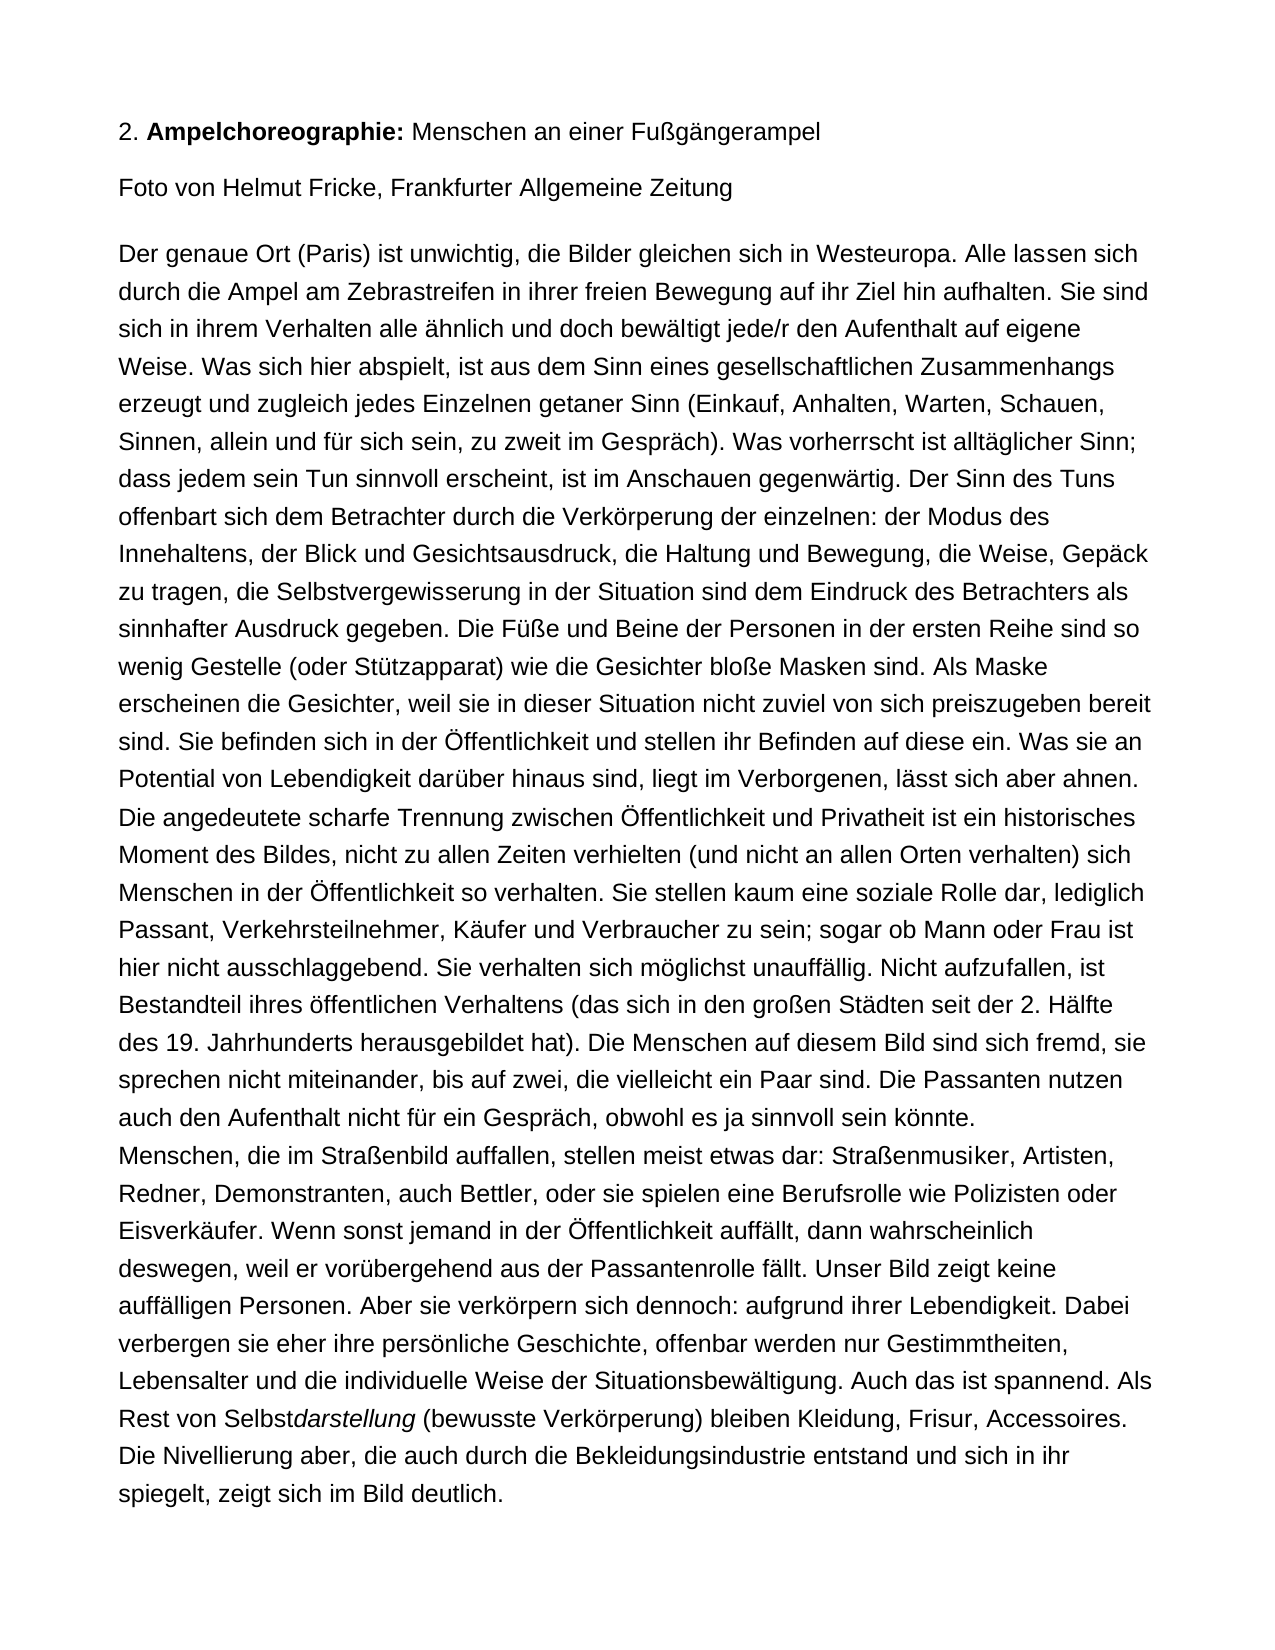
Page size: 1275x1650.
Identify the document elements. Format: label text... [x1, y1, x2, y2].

text Foto von Helmut Fricke, Frankfurter Allgemeine Zeitung [118, 174, 1157, 202]
text Der genaue Ort (Paris) ist unwichtig, die Bilder gleichen sich in Westeuropa. Alle las­sen sich durch die Ampel am Zebra­streifen in ihrer freien Bewegung auf ihr Ziel hin aufhalten. Sie sind sich in ihrem Verhalten alle ähnlich und doch bewäl­tigt jede/r den Aufenthalt auf eigene Weise. Was sich hier abspielt, ist aus dem Sinn eines gesellschaftlichen Zu­sammenhangs erzeugt und zugleich jedes Einzelnen getaner Sinn (Einkauf, Anhalten, Warten, Schauen, Sinnen, allein und für sich sein, zu zweit im Ge­spräch). Was vorherrscht ist alltäglicher Sinn; dass jedem sein Tun sinnvoll er­scheint, ist im Anschauen gegenwärtig. Der Sinn des Tuns offenbart sich dem Betrachter durch die Verkörperung der einzelnen: der Modus des Innehaltens, der Blick und Gesichtsausdruck, die Haltung und Bewegung, die Weise, Gepäck zu tragen, die Selbstvergewis­serung in der Situation sind dem Ein­druck des Betrachters als sinnhafter Ausdruck gegeben. Die Füße und Beine der Personen in der ersten Reihe sind so wenig Gestelle (oder Stützapparat) wie die Gesichter bloße Masken sind. Als Maske erscheinen die Gesichter, weil sie in dieser Situation nicht zuviel von sich preiszugeben bereit sind. Sie befinden sich in der Öffentlichkeit und stellen ihr Befinden auf diese ein. Was sie an Potential von Lebendigkeit dar­über hinaus sind, liegt im Verborgenen, lässt sich aber ahnen. [118, 231, 1157, 793]
text Menschen, die im Straßenbild auffallen, stellen meist etwas dar: Straßenmusi­ker, Artisten, Redner, Demonstranten, auch Bettler, oder sie spielen eine Be­rufsrolle wie Polizisten oder Eisverkäu­fer. Wenn sonst jemand in der Öffent­lichkeit auffällt, dann wahrscheinlich deswegen, weil er vorübergehend aus der Passantenrolle fällt. Unser Bild zeigt keine auffälligen Personen. Aber sie verkörpern sich dennoch: aufgrund ih­rer Lebendigkeit. Dabei verbergen sie eher ihre persönliche Geschichte, of­fenbar werden nur Gestimmtheiten, Lebensalter und die individuelle Weise der Situationsbewältigung. Auch das ist spannend. Als Rest von Selbstdarstel­lung (bewusste Verkörperung) bleiben Kleidung, Frisur, Accessoires. Die Ni­vellierung aber, die auch durch die Be­kleidungsindustrie entstand und sich in ihr spiegelt, zeigt sich im Bild deutlich. [118, 1133, 1157, 1508]
text 2. Ampelchoreographie: Menschen an einer Fußgängerampel [118, 118, 1157, 146]
text Die angedeutete scharfe Trennung zwischen Öffentlichkeit und Privatheit ist ein historisches Moment des Bildes, nicht zu allen Zeiten verhielten (und nicht an allen Orten verhalten) sich Menschen in der Öffentlichkeit so ver­halten. Sie stellen kaum eine soziale Rolle dar, lediglich Passant, Verkehrs­teilnehmer, Käufer und Verbraucher zu sein; sogar ob Mann oder Frau ist hier nicht ausschlaggebend. Sie verhalten sich möglichst unauffällig. Nicht aufzu­fallen, ist Bestandteil ihres öffentlichen Verhaltens (das sich in den großen Städten seit der 2. Hälfte des 19. Jahr­hunderts herausgebildet hat). Die Men­schen auf diesem Bild sind sich fremd, sie sprechen nicht miteinander, bis auf zwei, die vielleicht ein Paar sind. Die Passanten nutzen auch den Aufenthalt nicht für ein Gespräch, obwohl es ja sinnvoll sein könnte. [118, 794, 1157, 1132]
